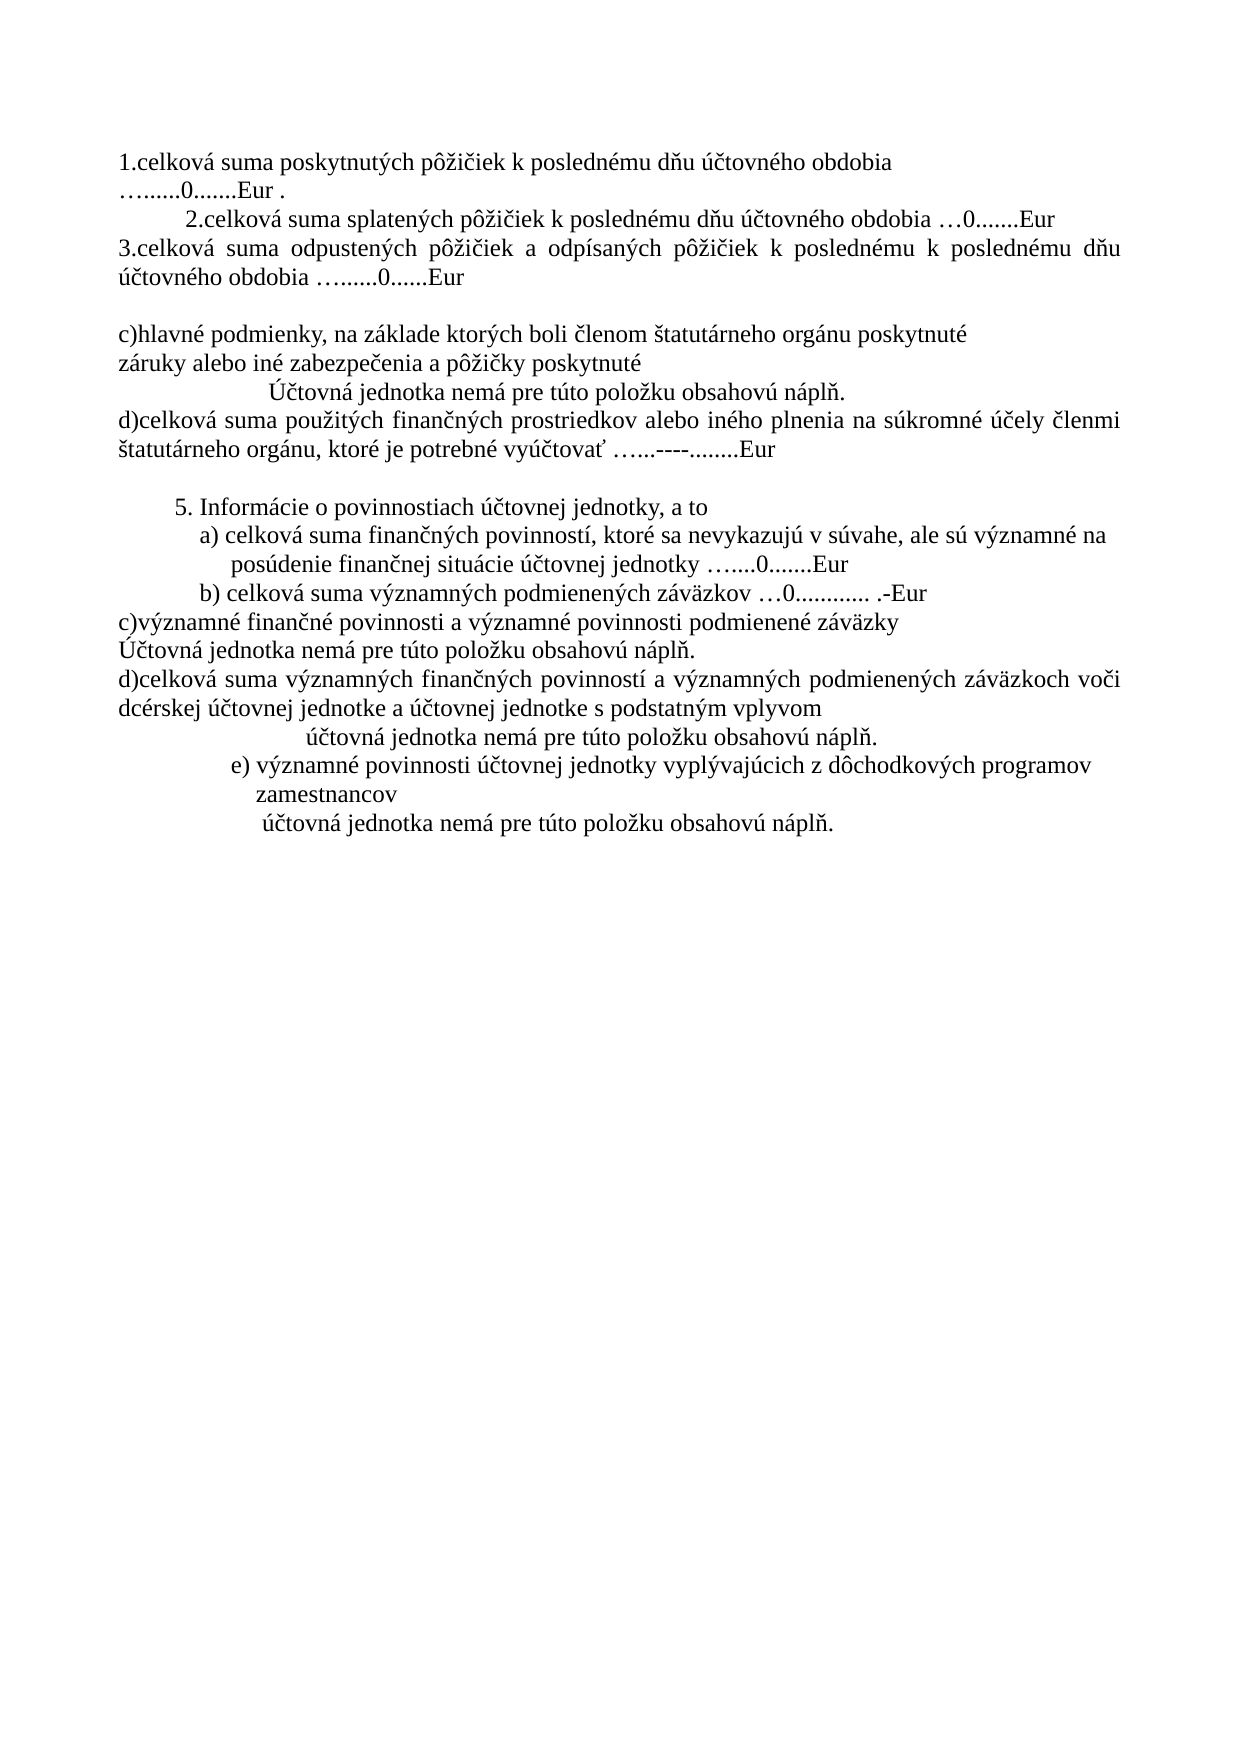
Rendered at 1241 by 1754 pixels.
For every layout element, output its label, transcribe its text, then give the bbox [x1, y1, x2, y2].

text posúdenie finančnej situácie účtovnej jednotky …....0.......Eur [118, 549, 1122, 578]
text záruky alebo iné zabezpečenia a pôžičky poskytnuté [118, 348, 1122, 377]
list celková suma použitých finančných prostriedkov alebo iného plnenia na súkromné účely členmi štatutárneho orgánu, ktoré je potrebné vyúčtovať …...----........Eur [118, 406, 1122, 463]
text b) celková suma významných podmienených záväzkov …0............ .-Eur [118, 578, 1122, 607]
text …......0.......Eur . [118, 176, 1122, 204]
list celková suma významných finančných povinností a významných podmienených záväzkoch voči dcérskej účtovnej jednotke a účtovnej jednotke s podstatným vplyvom [118, 664, 1122, 722]
text e) významné povinnosti účtovnej jednotky vyplývajúcich z dôchodkových programov [118, 751, 1122, 779]
text účtovná jednotka nemá pre túto položku obsahovú náplň. [118, 722, 1122, 751]
list celková suma odpustených pôžičiek a odpísaných pôžičiek k poslednému k poslednému dňu účtovného obdobia …......0......Eur [118, 233, 1122, 291]
text zamestnancov [118, 779, 1122, 808]
list významné finančné povinnosti a významné povinnosti podmienené záväzky [118, 607, 1122, 636]
list hlavné podmienky, na základe ktorých boli členom štatutárneho orgánu poskytnuté [118, 319, 1122, 348]
text Účtovná jednotka nemá pre túto položku obsahovú náplň. [118, 377, 1122, 406]
list celková suma poskytnutých pôžičiek k poslednému dňu účtovného obdobia [118, 147, 1122, 176]
list celková suma splatených pôžičiek k poslednému dňu účtovného obdobia …0.......Eur [118, 204, 1122, 233]
text Účtovná jednotka nemá pre túto položku obsahovú náplň. [118, 636, 1122, 664]
text 5. Informácie o povinnostiach účtovnej jednotky, a to [118, 492, 1122, 521]
text účtovná jednotka nemá pre túto položku obsahovú náplň. [118, 808, 1122, 837]
text a) celková suma finančných povinností, ktoré sa nevykazujú v súvahe, ale sú významné na [118, 521, 1122, 549]
